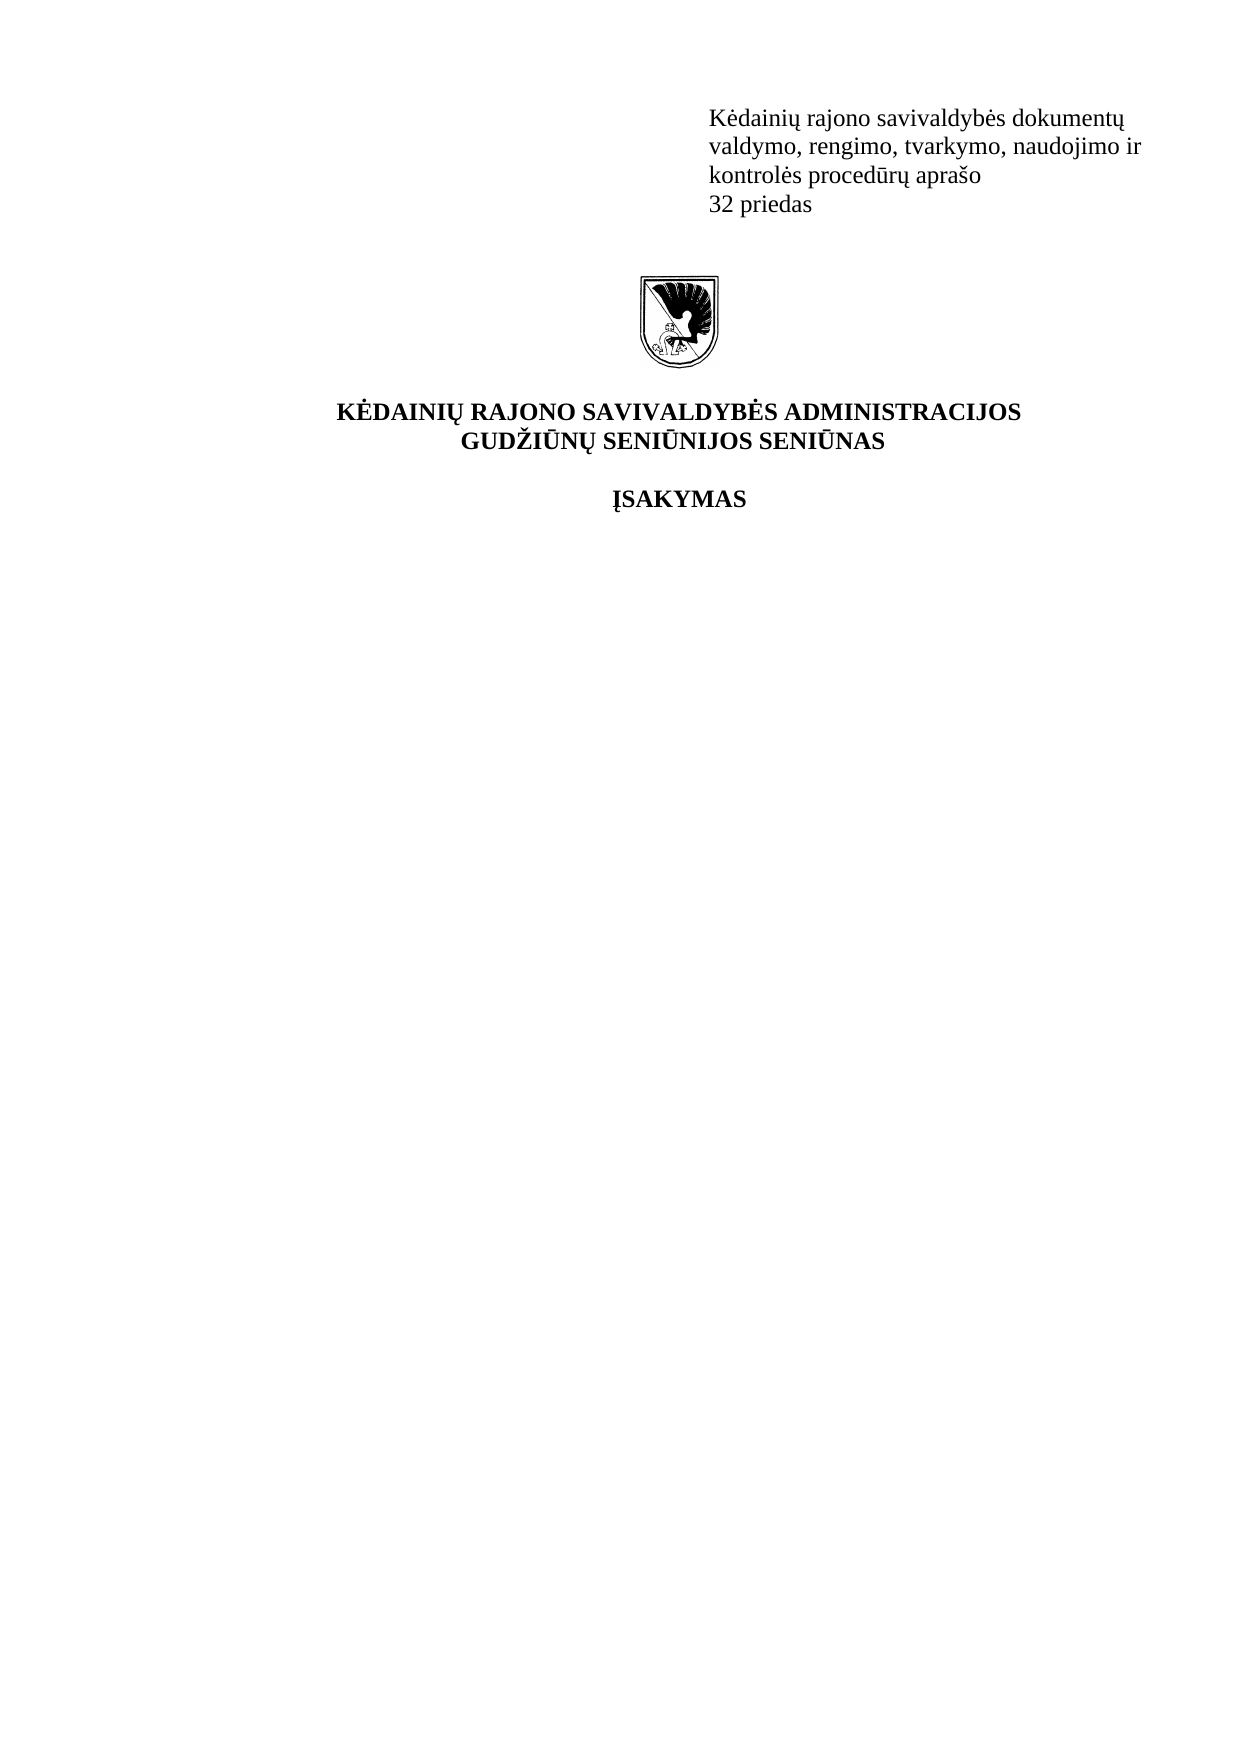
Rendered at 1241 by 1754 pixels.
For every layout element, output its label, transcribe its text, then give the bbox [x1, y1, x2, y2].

text kontrolės procedūrų aprašo [709, 160, 1181, 189]
text Kėdainių rajono savivaldybės dokumentų [709, 103, 1181, 131]
text 32 priedas [709, 189, 1181, 218]
text kėdainių rajono savivaldybėS ADMINISTRACIJOS GUDŽIŪNŲ Seniūnijos Seniūnas [177, 397, 1181, 455]
text valdymo, rengimo, tvarkymo, naudojimo ir [709, 131, 1181, 160]
text ĮSAKYMAS [177, 484, 1181, 512]
